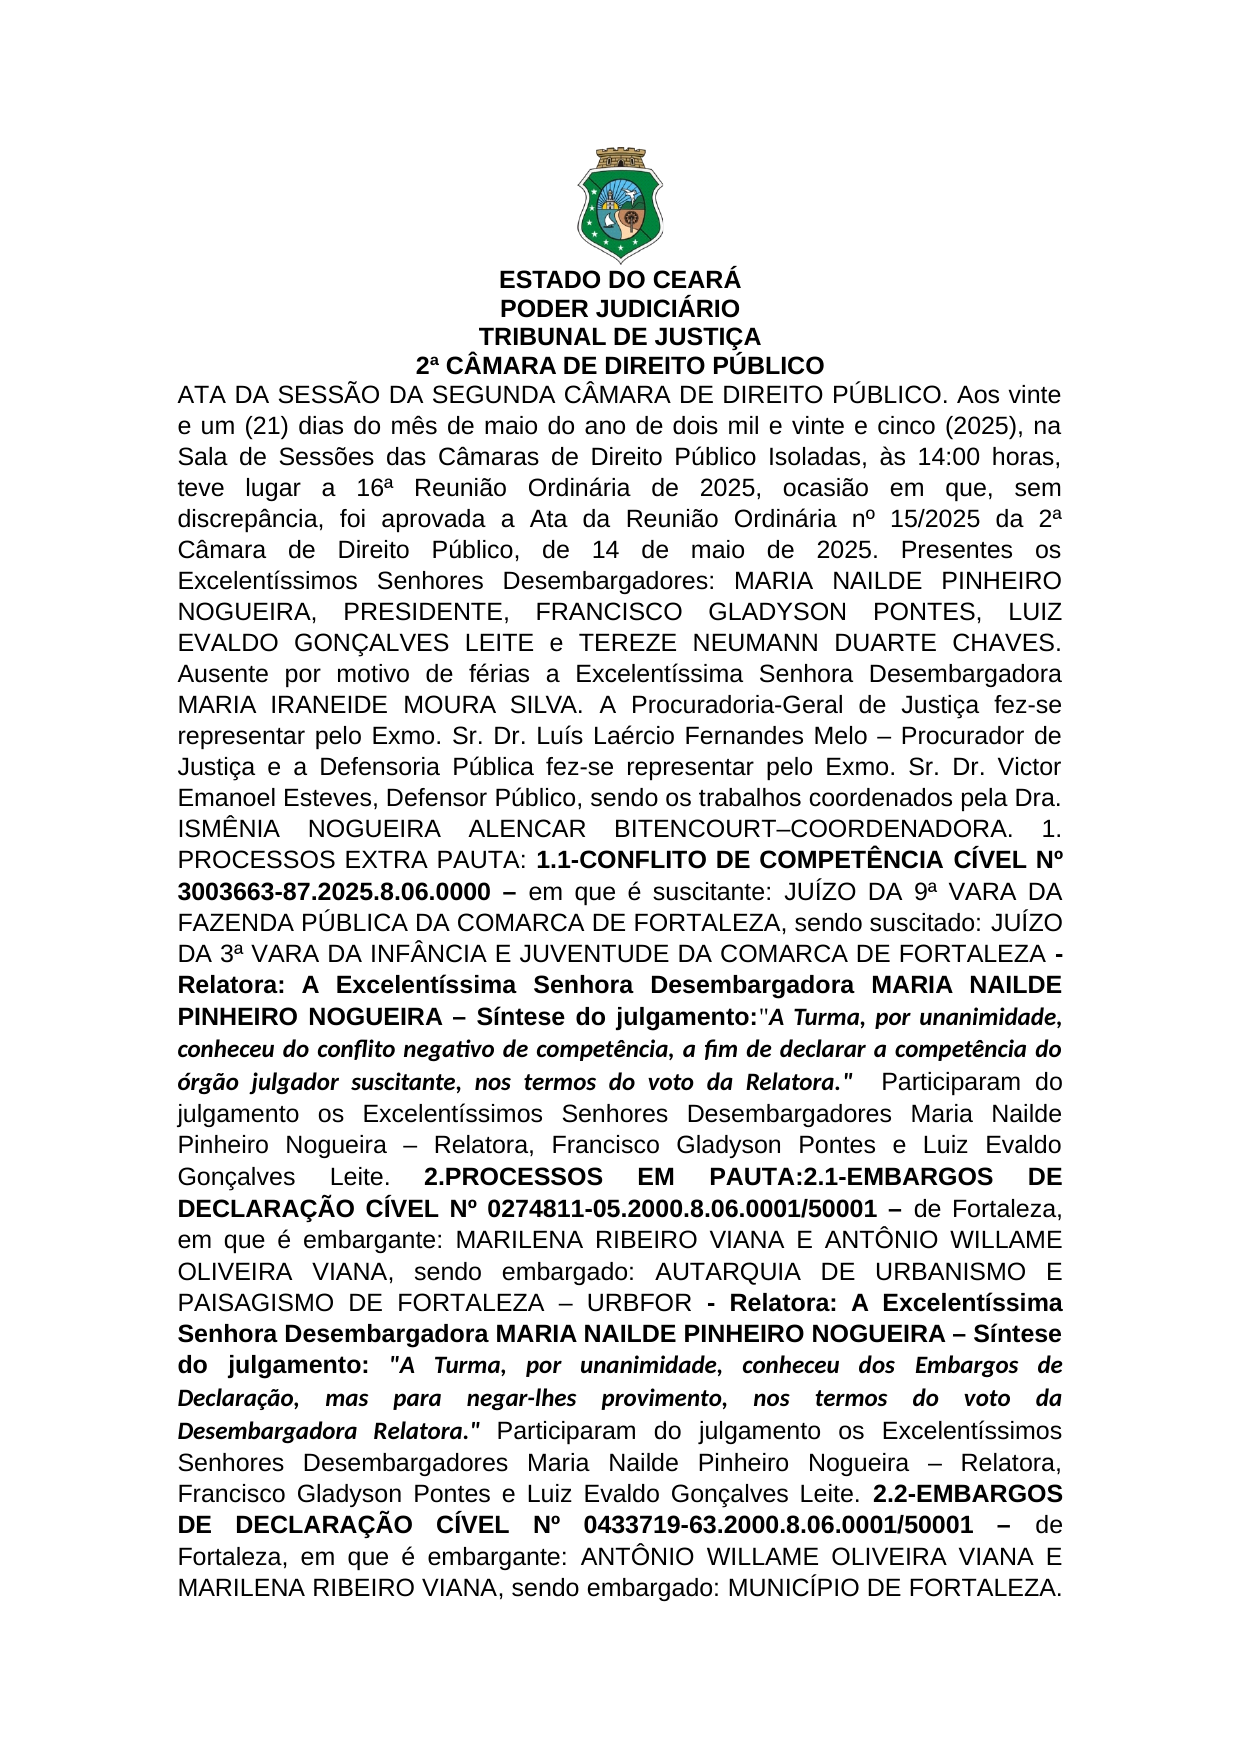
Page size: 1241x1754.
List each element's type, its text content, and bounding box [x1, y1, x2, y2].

text ESTADO DO CEARÁ [177, 265, 1063, 293]
text TRIBUNAL DE JUSTIÇA [177, 322, 1063, 351]
text ATA DA SESSÃO DA SEGUNDA CÂMARA DE DIREITO PÚBLICO. Aos vinte e um (21) dias do mês de maio do ano de dois mil e vinte e cinco (2025), na Sala de Sessões das Câmaras de Direito Público Isoladas, às 14:00 horas, teve lugar a 16ª Reunião Ordinária de 2025, ocasião em que, sem discrepância, foi aprovada a Ata da Reunião Ordinária nº 15/2025 da 2ª Câmara de Direito Público, de 14 de maio de 2025. Presentes os Excelentíssimos Senhores Desembargadores: MARIA NAILDE PINHEIRO NOGUEIRA, PRESIDENTE, FRANCISCO GLADYSON PONTES, LUIZ EVALDO GONÇALVES LEITE e TEREZE NEUMANN DUARTE CHAVES. Ausente por motivo de férias a Excelentíssima Senhora Desembargadora MARIA IRANEIDE MOURA SILVA. A Procuradoria-Geral de Justiça fez-se representar pelo Exmo. Sr. Dr. Luís Laércio Fernandes Melo – Procurador de Justiça e a Defensoria Pública fez-se representar pelo Exmo. Sr. Dr. Victor Emanoel Esteves, Defensor Público, sendo os trabalhos coordenados pela Dra. ISMÊNIA NOGUEIRA ALENCAR BITENCOURT–COORDENADORA. 1. PROCESSOS EXTRA PAUTA: 1.1-CONFLITO DE COMPETÊNCIA CÍVEL Nº 3003663-87.2025.8.06.0000 – em que é suscitante: JUÍZO DA 9ª VARA DA FAZENDA PÚBLICA DA COMARCA DE FORTALEZA, sendo suscitado: JUÍZO DA 3ª VARA DA INFÂNCIA E JUVENTUDE DA COMARCA DE FORTALEZA - Relatora: A Excelentíssima Senhora Desembargadora MARIA NAILDE PINHEIRO NOGUEIRA – Síntese do julgamento:"A Turma, por unanimidade, conheceu do conflito negativo de competência, a fim de declarar a competência do órgão julgador suscitante, nos termos do voto da Relatora." Participaram do julgamento os Excelentíssimos Senhores Desembargadores Maria Nailde Pinheiro Nogueira – Relatora, Francisco Gladyson Pontes e Luiz Evaldo Gonçalves Leite. 2.PROCESSOS EM PAUTA:2.1-EMBARGOS DE DECLARAÇÃO CÍVEL Nº 0274811-05.2000.8.06.0001/50001 – de Fortaleza, em que é embargante: MARILENA RIBEIRO VIANA E ANTÔNIO WILLAME OLIVEIRA VIANA, sendo embargado: AUTARQUIA DE URBANISMO E PAISAGISMO DE FORTALEZA – URBFOR - Relatora: A Excelentíssima Senhora Desembargadora MARIA NAILDE PINHEIRO NOGUEIRA – Síntese do julgamento: "A Turma, por unanimidade, conheceu dos Embargos de Declaração, mas para negar-lhes provimento, nos termos do voto da Desembargadora Relatora." Participaram do julgamento os Excelentíssimos Senhores Desembargadores Maria Nailde Pinheiro Nogueira – Relatora, Francisco Gladyson Pontes e Luiz Evaldo Gonçalves Leite. 2.2-EMBARGOS DE DECLARAÇÃO CÍVEL Nº 0433719-63.2000.8.06.0001/50001 – de Fortaleza, em que é embargante: ANTÔNIO WILLAME OLIVEIRA VIANA E MARILENA RIBEIRO VIANA, sendo embargado: MUNICÍPIO DE FORTALEZA. [177, 380, 1063, 1601]
text PODER JUDICIÁRIO [177, 293, 1063, 322]
text 2ª CÂMARA DE DIREITO PÚBLICO [177, 351, 1063, 380]
